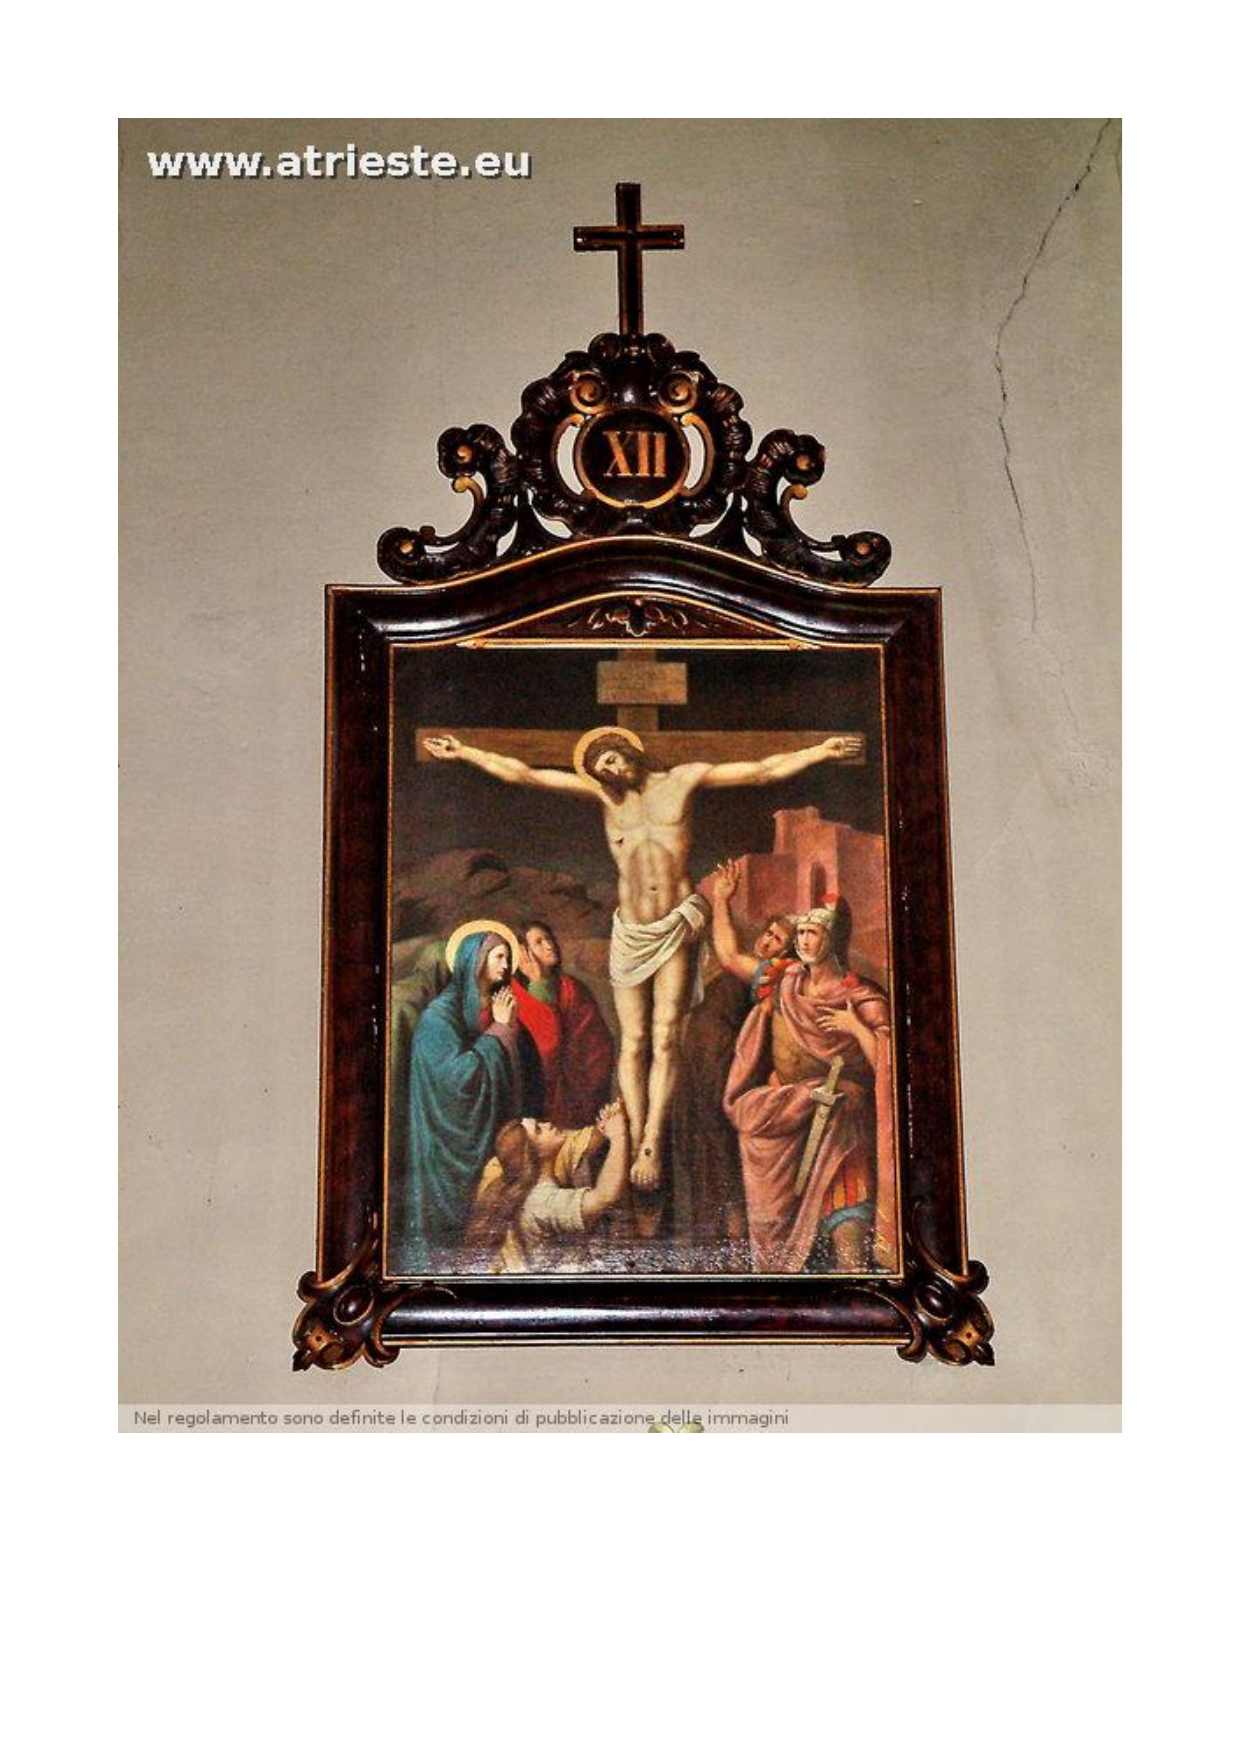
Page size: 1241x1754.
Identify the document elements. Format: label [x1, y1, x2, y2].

picture [118, 118, 1123, 1433]
